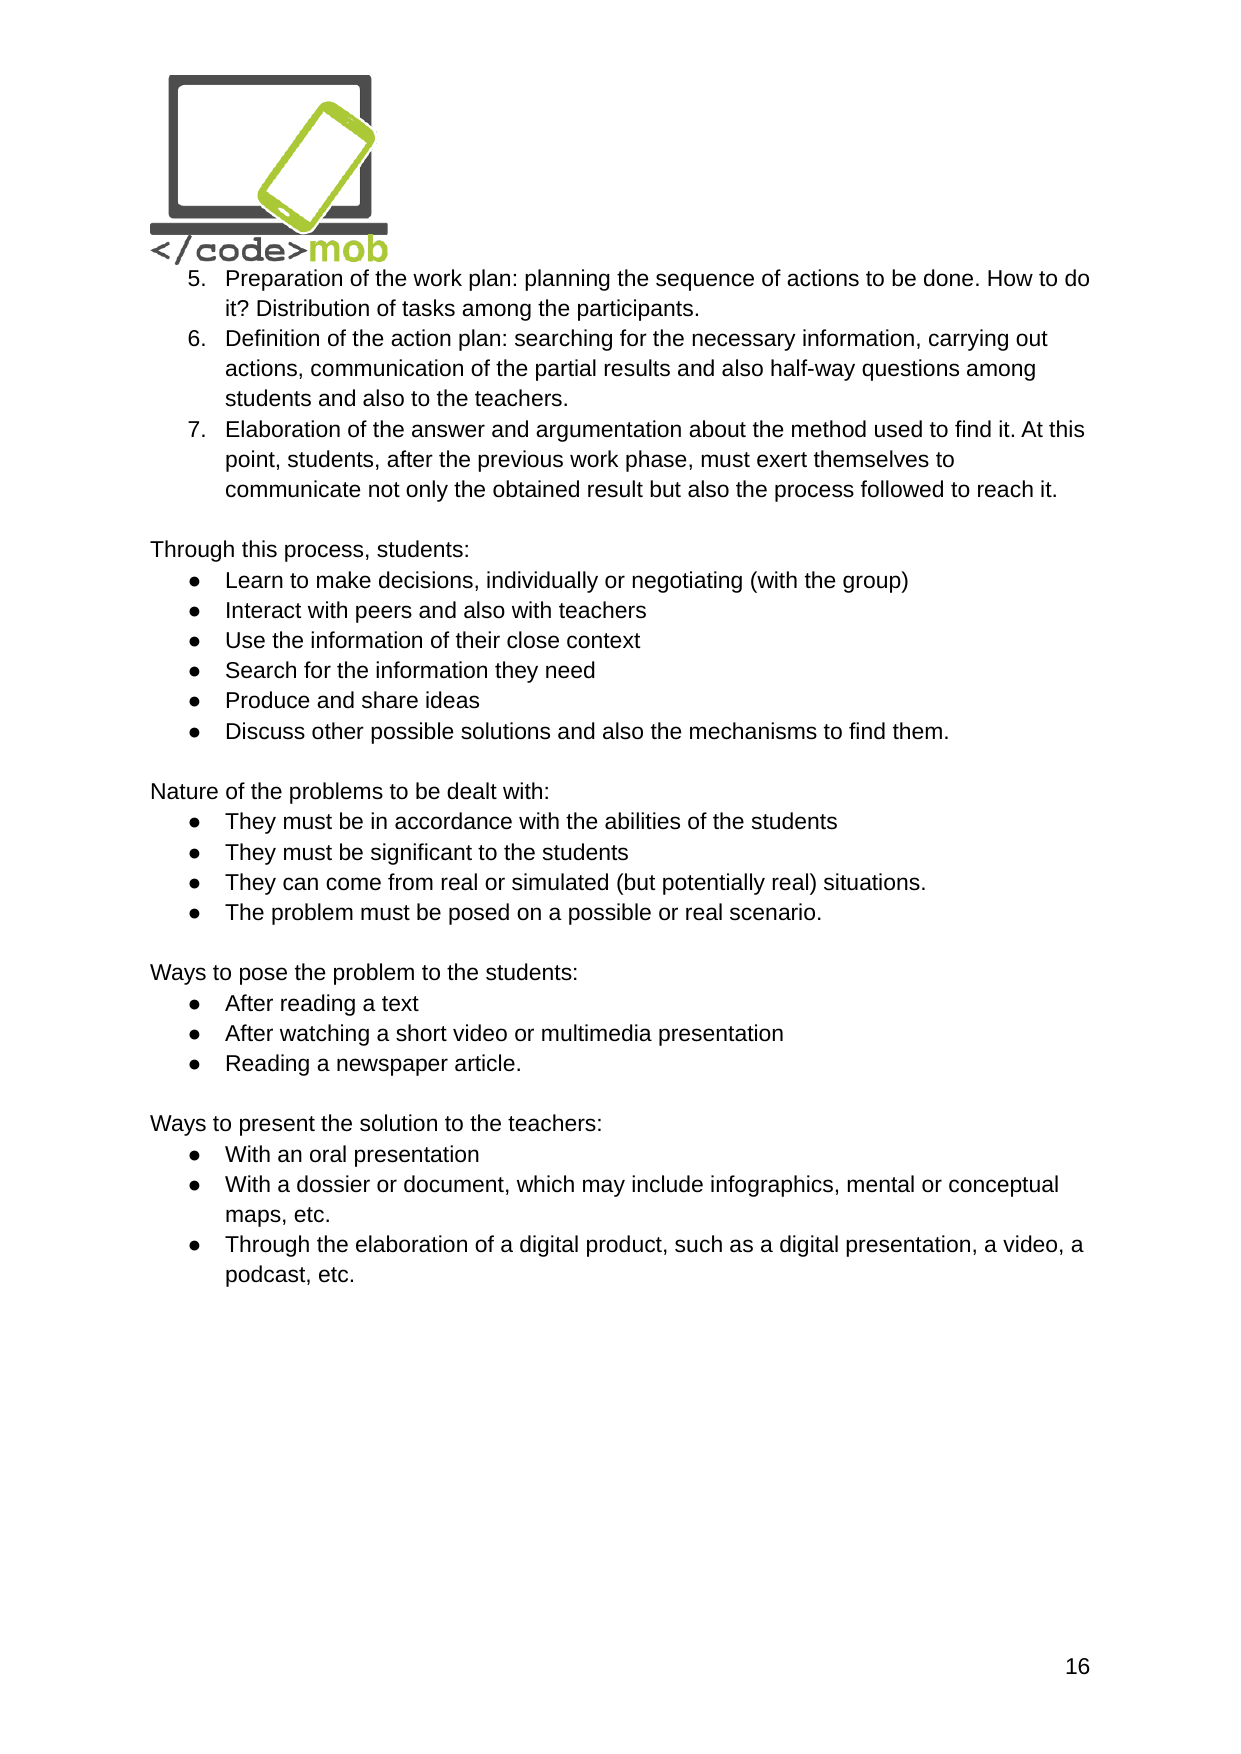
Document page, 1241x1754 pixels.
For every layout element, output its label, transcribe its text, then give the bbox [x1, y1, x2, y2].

text Ways to pose the problem to the students: [150, 959, 1090, 986]
list They must be in accordance with the abilities of the students [187, 808, 1090, 835]
list Learn to make decisions, individually or negotiating (with the group) [187, 567, 1090, 593]
list Search for the information they need [187, 657, 1090, 684]
text Nature of the problems to be dealt with: [150, 778, 1090, 804]
list They must be significant to the students [187, 838, 1090, 865]
list Use the information of their close context [187, 627, 1090, 653]
list With a dossier or document, which may include infographics, mental or conceptual maps, etc. [187, 1171, 1090, 1227]
list Definition of the action plan: searching for the necessary information, carrying out actions, communication of the partial results and also half-way questions among students and also to the teachers. [187, 325, 1090, 412]
list After watching a short video or multimedia presentation [187, 1020, 1090, 1046]
list Produce and share ideas [187, 687, 1090, 714]
list Elaboration of the answer and argumentation about the method used to find it. At this point, students, after the previous work phase, must exert themselves to communicate not only the obtained result but also the process followed to reach it. [187, 416, 1090, 502]
list After reading a text [187, 989, 1090, 1016]
list Interact with peers and also with teachers [187, 597, 1090, 623]
picture [150, 75, 388, 265]
list Through the elaboration of a digital product, such as a digital presentation, a video, a podcast, etc. [187, 1231, 1090, 1288]
text Through this process, students: [150, 536, 1090, 563]
text Ways to present the solution to the teachers: [150, 1110, 1090, 1137]
list With an oral presentation [187, 1141, 1090, 1167]
list The problem must be posed on a possible or real scenario. [187, 899, 1090, 925]
list Preparation of the work plan: planning the sequence of actions to be done. How to do it? Distribution of tasks among the participants. [187, 264, 1090, 321]
list Discuss other possible solutions and also the mechanisms to find them. [187, 718, 1090, 744]
list They can come from real or simulated (but potentially real) situations. [187, 869, 1090, 895]
list Reading a newspaper article. [187, 1050, 1090, 1076]
